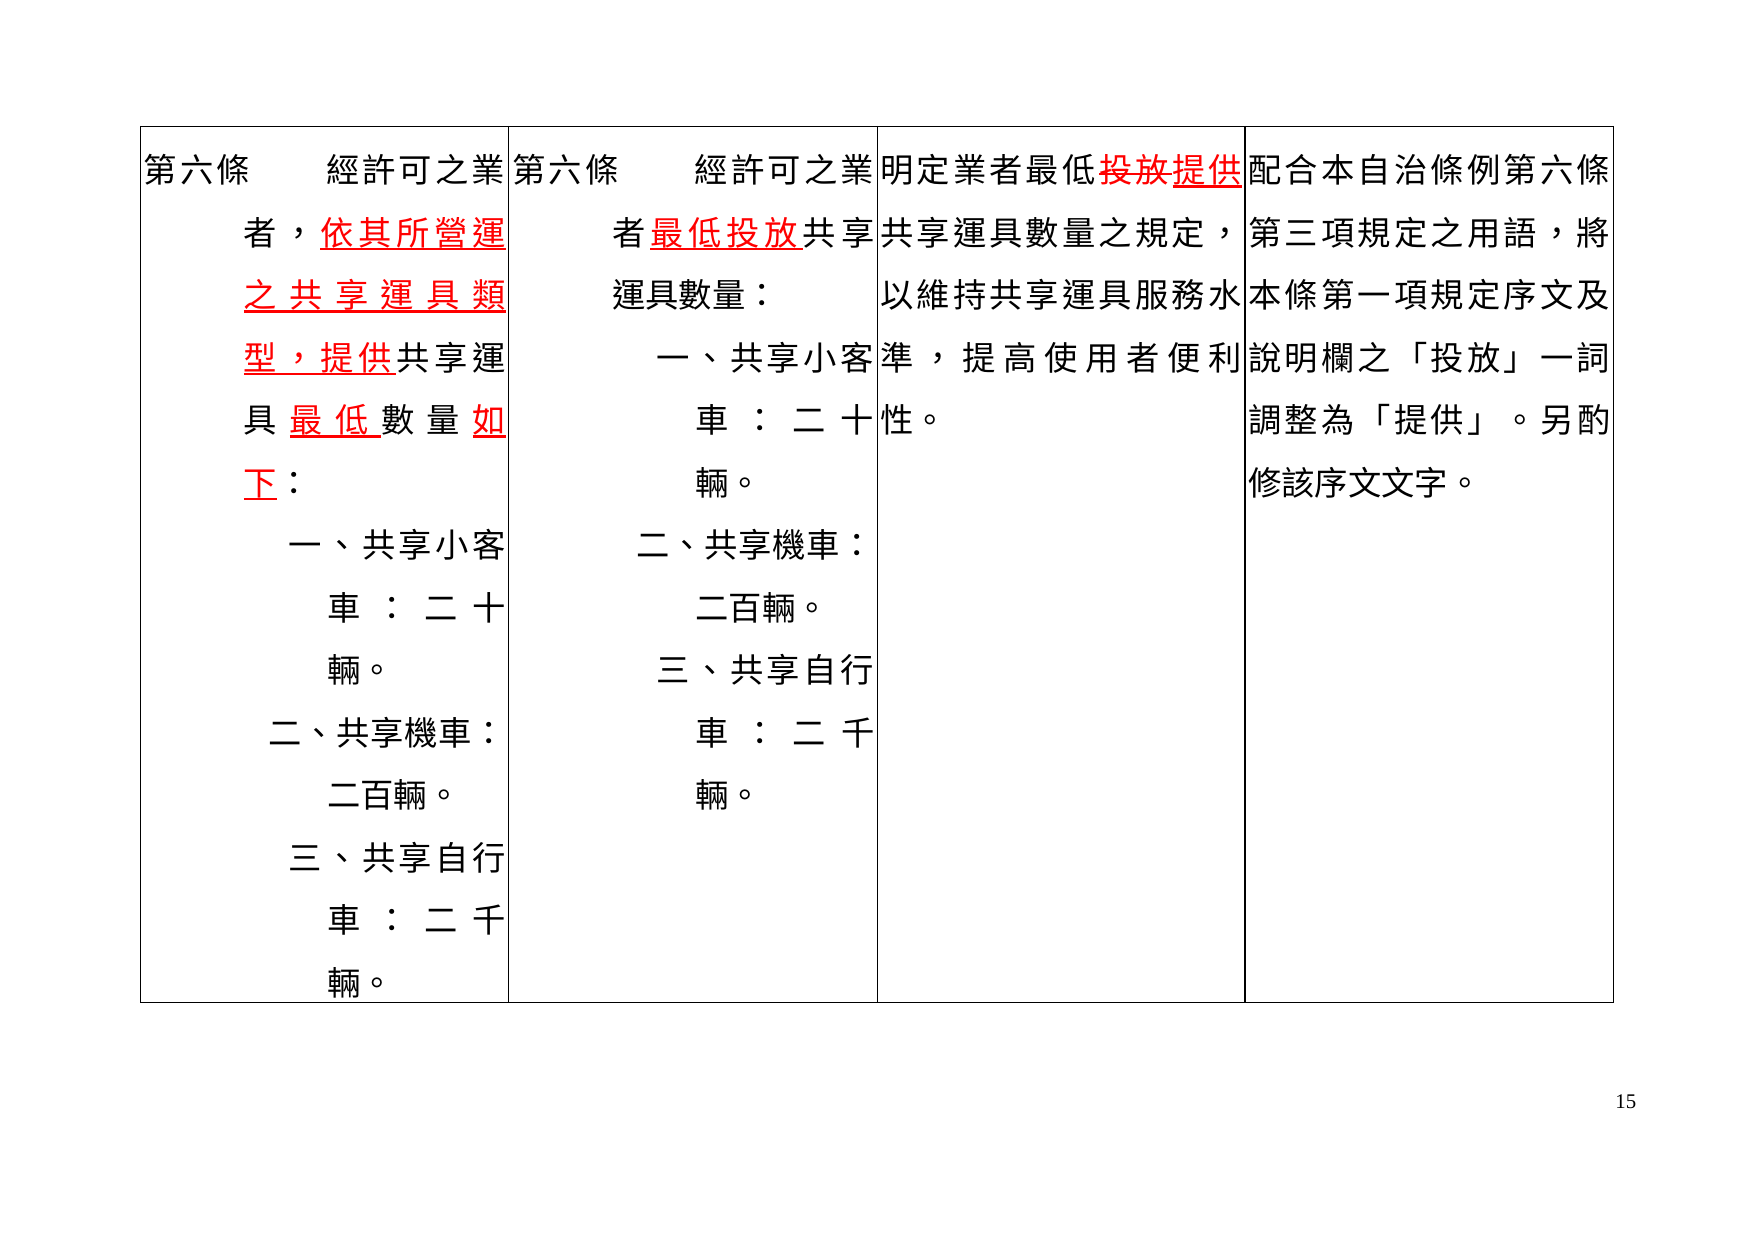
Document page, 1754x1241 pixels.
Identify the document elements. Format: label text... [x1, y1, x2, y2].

table_cell 第六條 經許可之業者，依其所營運之共享運具類型，提供共享運具最低數量如下： 一、共享小客車：二十輛。 二、共享機車：二百輛。 三、共享自行車：二千輛。 [141, 127, 508, 1002]
table_cell 明定業者最低投放提供共享運具數量之規定，以維持共享運具服務水準，提高使用者便利性。 [878, 127, 1244, 1002]
table_cell 配合本自治條例第六條第三項規定之用語，將本條第一項規定序文及說明欄之「投放」一詞調整為「提供」。另酌修該序文文字。 [1246, 127, 1613, 1002]
table_cell 第六條 經許可之業者最低投放共享運具數量： 一、共享小客車：二十輛。 二、共享機車：二百輛。 三、共享自行車：二千輛。 [509, 127, 877, 1002]
